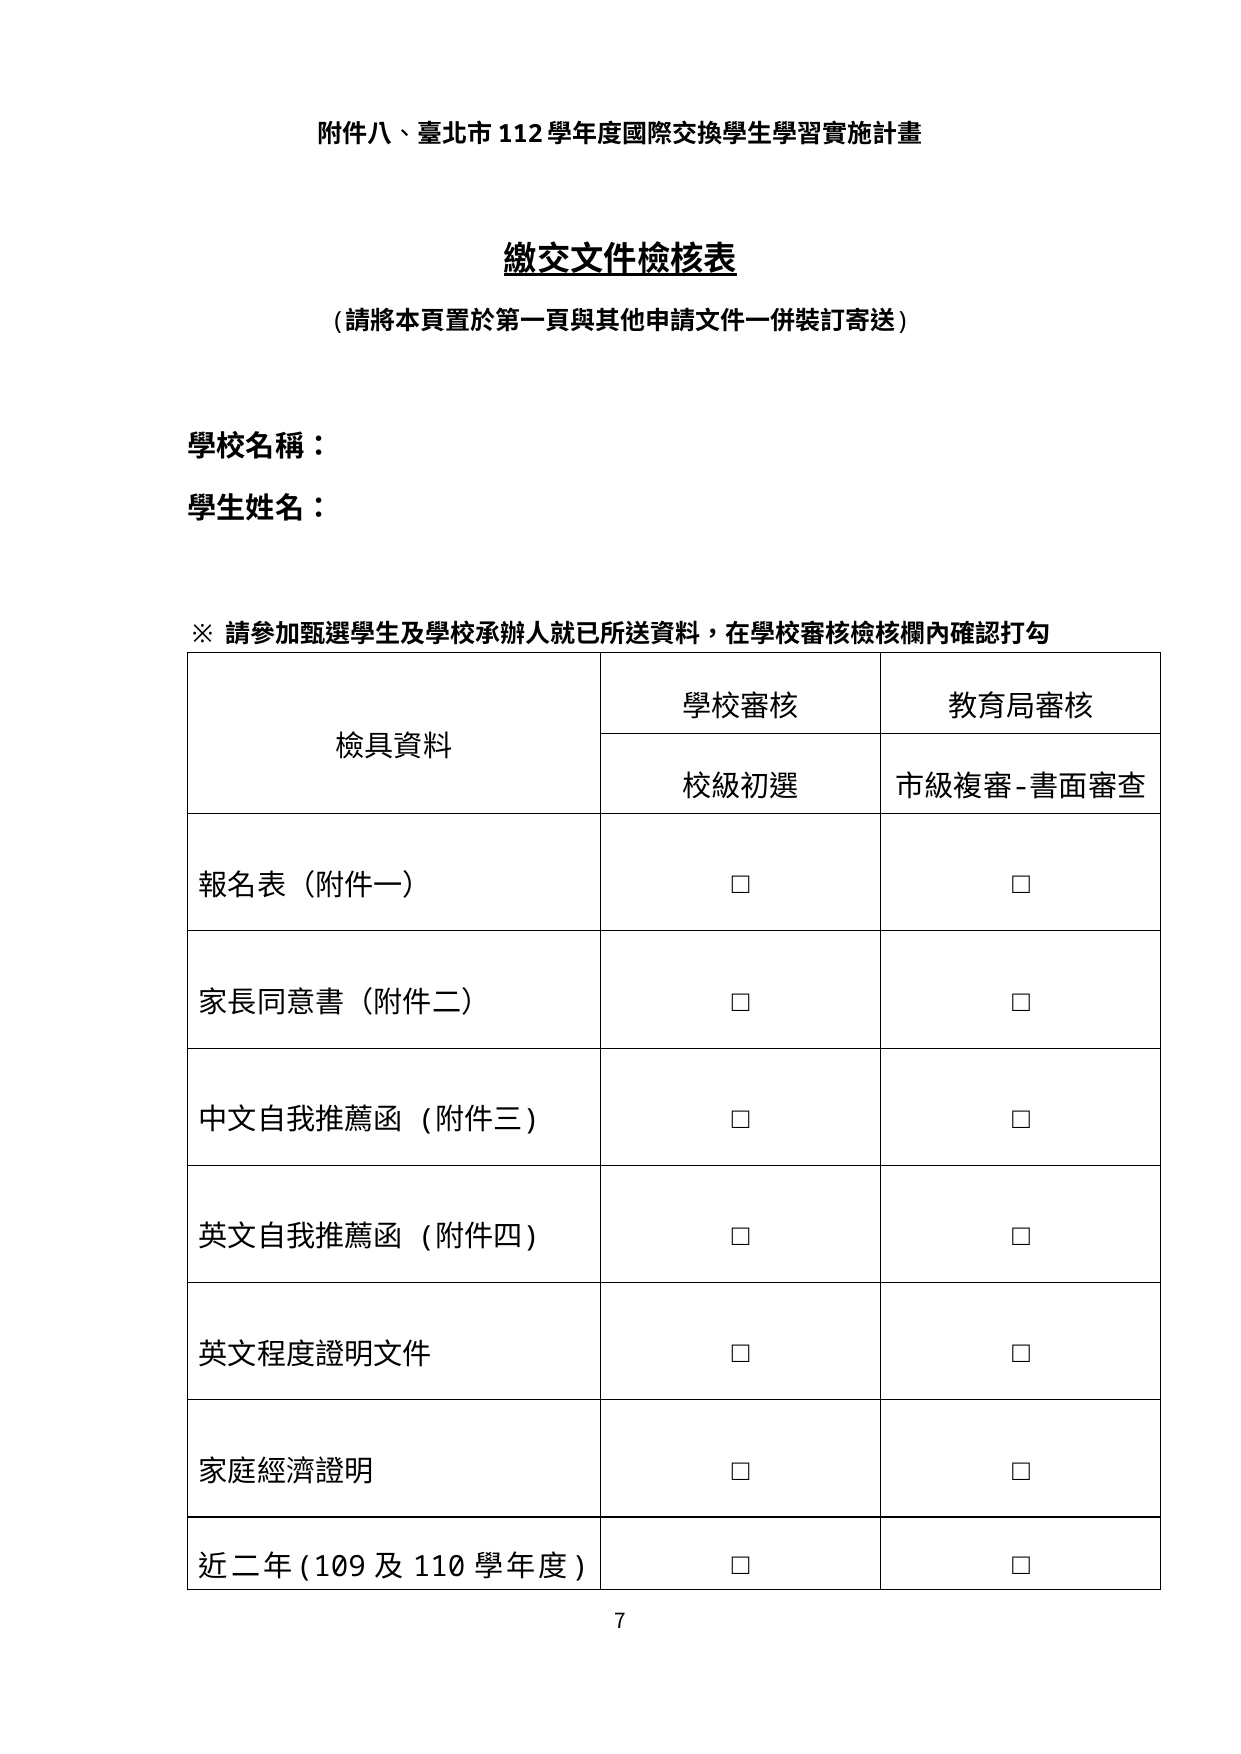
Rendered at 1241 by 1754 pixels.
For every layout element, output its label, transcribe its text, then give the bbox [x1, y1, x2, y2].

table_cell □ [601, 931, 880, 1048]
text 學校名稱： [187, 402, 1053, 464]
table_header 學校審核 [601, 653, 880, 733]
table_cell □ [881, 931, 1160, 1048]
table_cell □ [881, 1400, 1160, 1516]
table_cell 英文自我推薦函 (附件四) [188, 1166, 600, 1282]
table_cell 報名表（附件一） [188, 814, 600, 930]
table_cell □ [601, 1166, 880, 1282]
table_cell □ [601, 1400, 880, 1516]
table_header 檢具資料 [188, 653, 600, 813]
table_cell 英文程度證明文件 [188, 1283, 600, 1399]
table_header 教育局審核 [881, 653, 1160, 733]
table_cell 家長同意書（附件二） [188, 931, 600, 1048]
table_cell □ [881, 1283, 1160, 1399]
text 繳交文件檢核表 (請將本頁置於第一頁與其他申請文件一併裝訂寄送) [187, 214, 1053, 339]
table_cell □ [881, 1166, 1160, 1282]
table_cell 校級初選 [601, 734, 880, 813]
text 學生姓名： [187, 464, 1053, 527]
table_cell □ [601, 1049, 880, 1165]
table_cell □ [601, 1283, 880, 1399]
text 附件八、臺北市112學年度國際交換學生學習實施計畫 [187, 89, 1053, 152]
list 請參加甄選學生及學校承辦人就已所送資料，在學校審核檢核欄內確認打勾 [187, 589, 1053, 652]
table_cell □ [881, 814, 1160, 930]
table_cell □ [881, 1049, 1160, 1165]
table_cell □ [881, 1518, 1160, 1588]
table_cell □ [601, 814, 880, 930]
table_cell 中文自我推薦函 (附件三) [188, 1049, 600, 1165]
table_cell 近二年(109及110學年度) [188, 1518, 600, 1588]
table_cell □ [601, 1518, 880, 1588]
table_cell 家庭經濟證明 [188, 1400, 600, 1516]
table_cell 市級複審-書面審查 [881, 734, 1160, 813]
